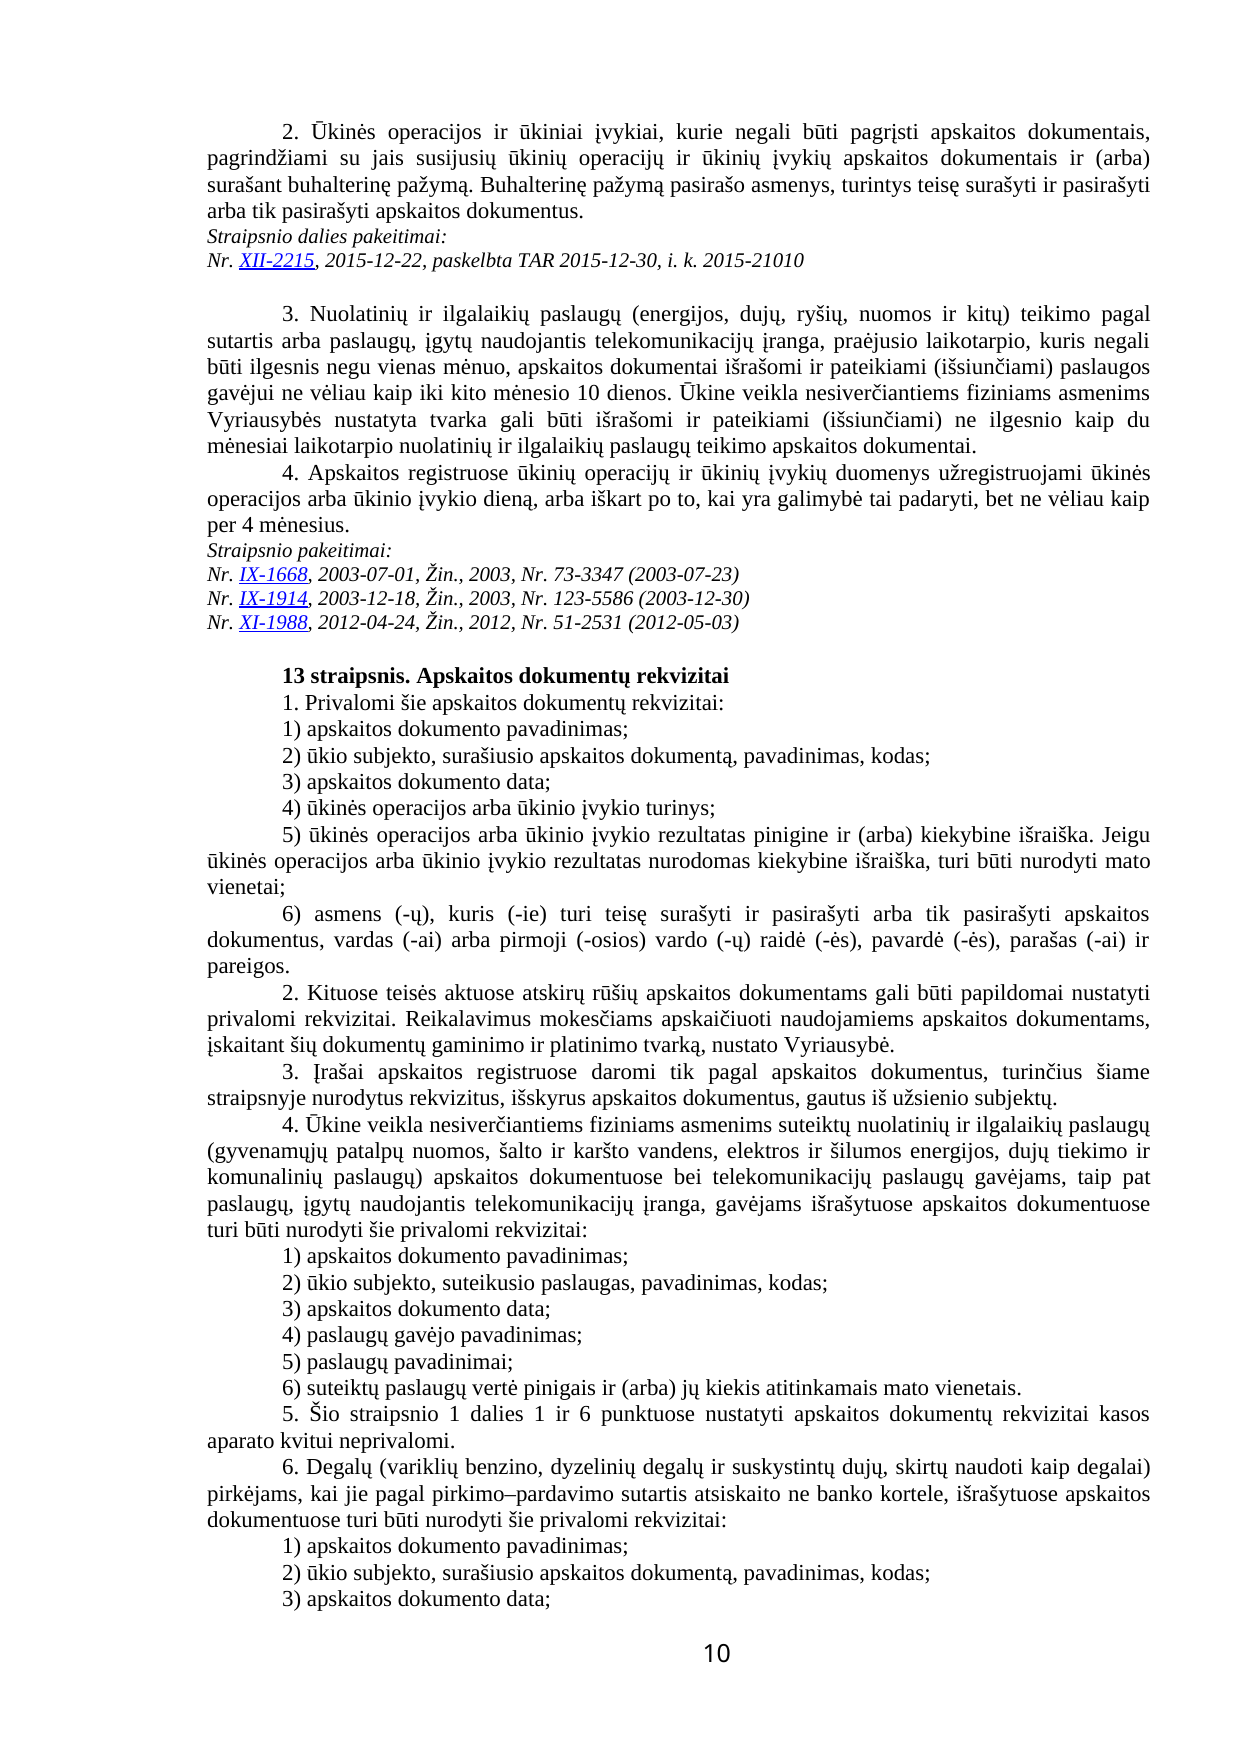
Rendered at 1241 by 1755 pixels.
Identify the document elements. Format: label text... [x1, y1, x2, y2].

text 1) apskaitos dokumento pavadinimas; [282, 715, 1152, 742]
text 4) ūkinės operacijos arba ūkinio įvykio turinys; [282, 794, 1152, 821]
text 5. Šio straipsnio 1 dalies 1 ir 6 punktuose nustatyti apskaitos dokumentų rekvizitai kasos aparato kvitui neprivalomi. [207, 1401, 1152, 1453]
text 2) ūkio subjekto, suteikusio paslaugas, pavadinimas, kodas; [207, 1269, 1152, 1295]
text 6) suteiktų paslaugų vertė pinigais ir (arba) jų kiekis atitinkamais mato vienetais. [207, 1374, 1152, 1401]
text 6) asmens (-ų), kuris (-ie) turi teisę surašyti ir pasirašyti arba tik pasirašyti apskaitos dokumentus, vardas (-ai) arba pirmoji (-osios) vardo (-ų) raidė (-ės), pavardė (-ės), parašas (-ai) ir pareigos. [207, 900, 1152, 979]
text 13 straipsnis. Apskaitos dokumentų rekvizitai [207, 663, 1152, 689]
text 5) ūkinės operacijos arba ūkinio įvykio rezultatas pinigine ir (arba) kiekybine išraiška. Jeigu ūkinės operacijos arba ūkinio įvykio rezultatas nurodomas kiekybine išraiška, turi būti nurodyti mato vienetai; [207, 821, 1152, 900]
text 2. Kituose teisės aktuose atskirų rūšių apskaitos dokumentams gali būti papildomai nustatyti privalomi rekvizitai. Reikalavimus mokesčiams apskaičiuoti naudojamiems apskaitos dokumentams, įskaitant šių dokumentų gaminimo ir platinimo tvarką, nustato Vyriausybė. [207, 979, 1152, 1058]
text 4) paslaugų gavėjo pavadinimas; [207, 1321, 1152, 1348]
text Nr. XI-1988, 2012-04-24, Žin., 2012, Nr. 51-2531 (2012-05-03) [207, 610, 1152, 634]
text 1) apskaitos dokumento pavadinimas; [207, 1532, 1152, 1559]
text 3. Nuolatinių ir ilgalaikių paslaugų (energijos, dujų, ryšių, nuomos ir kitų) teikimo pagal sutartis arba paslaugų, įgytų naudojantis telekomunikacijų įranga, praėjusio laikotarpio, kuris negali būti ilgesnis negu vienas mėnuo, apskaitos dokumentai išrašomi ir pateikiami (išsiunčiami) paslaugos gavėjui ne vėliau kaip iki kito mėnesio 10 dienos. Ūkine veikla nesiverčiantiems fiziniams asmenims Vyriausybės nustatyta tvarka gali būti išrašomi ir pateikiami (išsiunčiami) ne ilgesnio kaip du mėnesiai laikotarpio nuolatinių ir ilgalaikių paslaugų teikimo apskaitos dokumentai. [207, 300, 1152, 458]
text 1. Privalomi šie apskaitos dokumentų rekvizitai: [207, 689, 1152, 715]
text 1) apskaitos dokumento pavadinimas; [207, 1242, 1152, 1269]
text 3) apskaitos dokumento data; [207, 1295, 1152, 1321]
text 4. Apskaitos registruose ūkinių operacijų ir ūkinių įvykių duomenys užregistruojami ūkinės operacijos arba ūkinio įvykio dieną, arba iškart po to, kai yra galimybė tai padaryti, bet ne vėliau kaip per 4 mėnesius. [207, 458, 1152, 538]
text Straipsnio dalies pakeitimai: [207, 223, 1152, 248]
text 2) ūkio subjekto, surašiusio apskaitos dokumentą, pavadinimas, kodas; [207, 1559, 1152, 1585]
text Nr. XII-2215, 2015-12-22, paskelbta TAR 2015-12-30, i. k. 2015-21010 [207, 248, 1152, 272]
text 2) ūkio subjekto, surašiusio apskaitos dokumentą, pavadinimas, kodas; [282, 742, 1152, 768]
text 3) apskaitos dokumento data; [282, 768, 1152, 794]
text 3) apskaitos dokumento data; [207, 1585, 1152, 1611]
text 6. Degalų (variklių benzino, dyzelinių degalų ir suskystintų dujų, skirtų naudoti kaip degalai) pirkėjams, kai jie pagal pirkimo–pardavimo sutartis atsiskaito ne banko kortele, išrašytuose apskaitos dokumentuose turi būti nurodyti šie privalomi rekvizitai: [207, 1453, 1152, 1532]
text Nr. IX-1914, 2003-12-18, Žin., 2003, Nr. 123-5586 (2003-12-30) [207, 586, 1152, 610]
text 5) paslaugų pavadinimai; [207, 1348, 1152, 1374]
text Nr. IX-1668, 2003-07-01, Žin., 2003, Nr. 73-3347 (2003-07-23) [207, 562, 1152, 586]
text 3. Įrašai apskaitos registruose daromi tik pagal apskaitos dokumentus, turinčius šiame straipsnyje nurodytus rekvizitus, išskyrus apskaitos dokumentus, gautus iš užsienio subjektų. [207, 1058, 1152, 1111]
text 2. Ūkinės operacijos ir ūkiniai įvykiai, kurie negali būti pagrįsti apskaitos dokumentais, pagrindžiami su jais susijusių ūkinių operacijų ir ūkinių įvykių apskaitos dokumentais ir (arba) surašant buhalterinę pažymą. Buhalterinę pažymą pasirašo asmenys, turintys teisę surašyti ir pasirašyti arba tik pasirašyti apskaitos dokumentus. [207, 118, 1152, 223]
text Straipsnio pakeitimai: [207, 538, 1152, 562]
text 4. Ūkine veikla nesiverčiantiems fiziniams asmenims suteiktų nuolatinių ir ilgalaikių paslaugų (gyvenamųjų patalpų nuomos, šalto ir karšto vandens, elektros ir šilumos energijos, dujų tiekimo ir komunalinių paslaugų) apskaitos dokumentuose bei telekomunikacijų paslaugų gavėjams, taip pat paslaugų, įgytų naudojantis telekomunikacijų įranga, gavėjams išrašytuose apskaitos dokumentuose turi būti nurodyti šie privalomi rekvizitai: [207, 1111, 1152, 1242]
